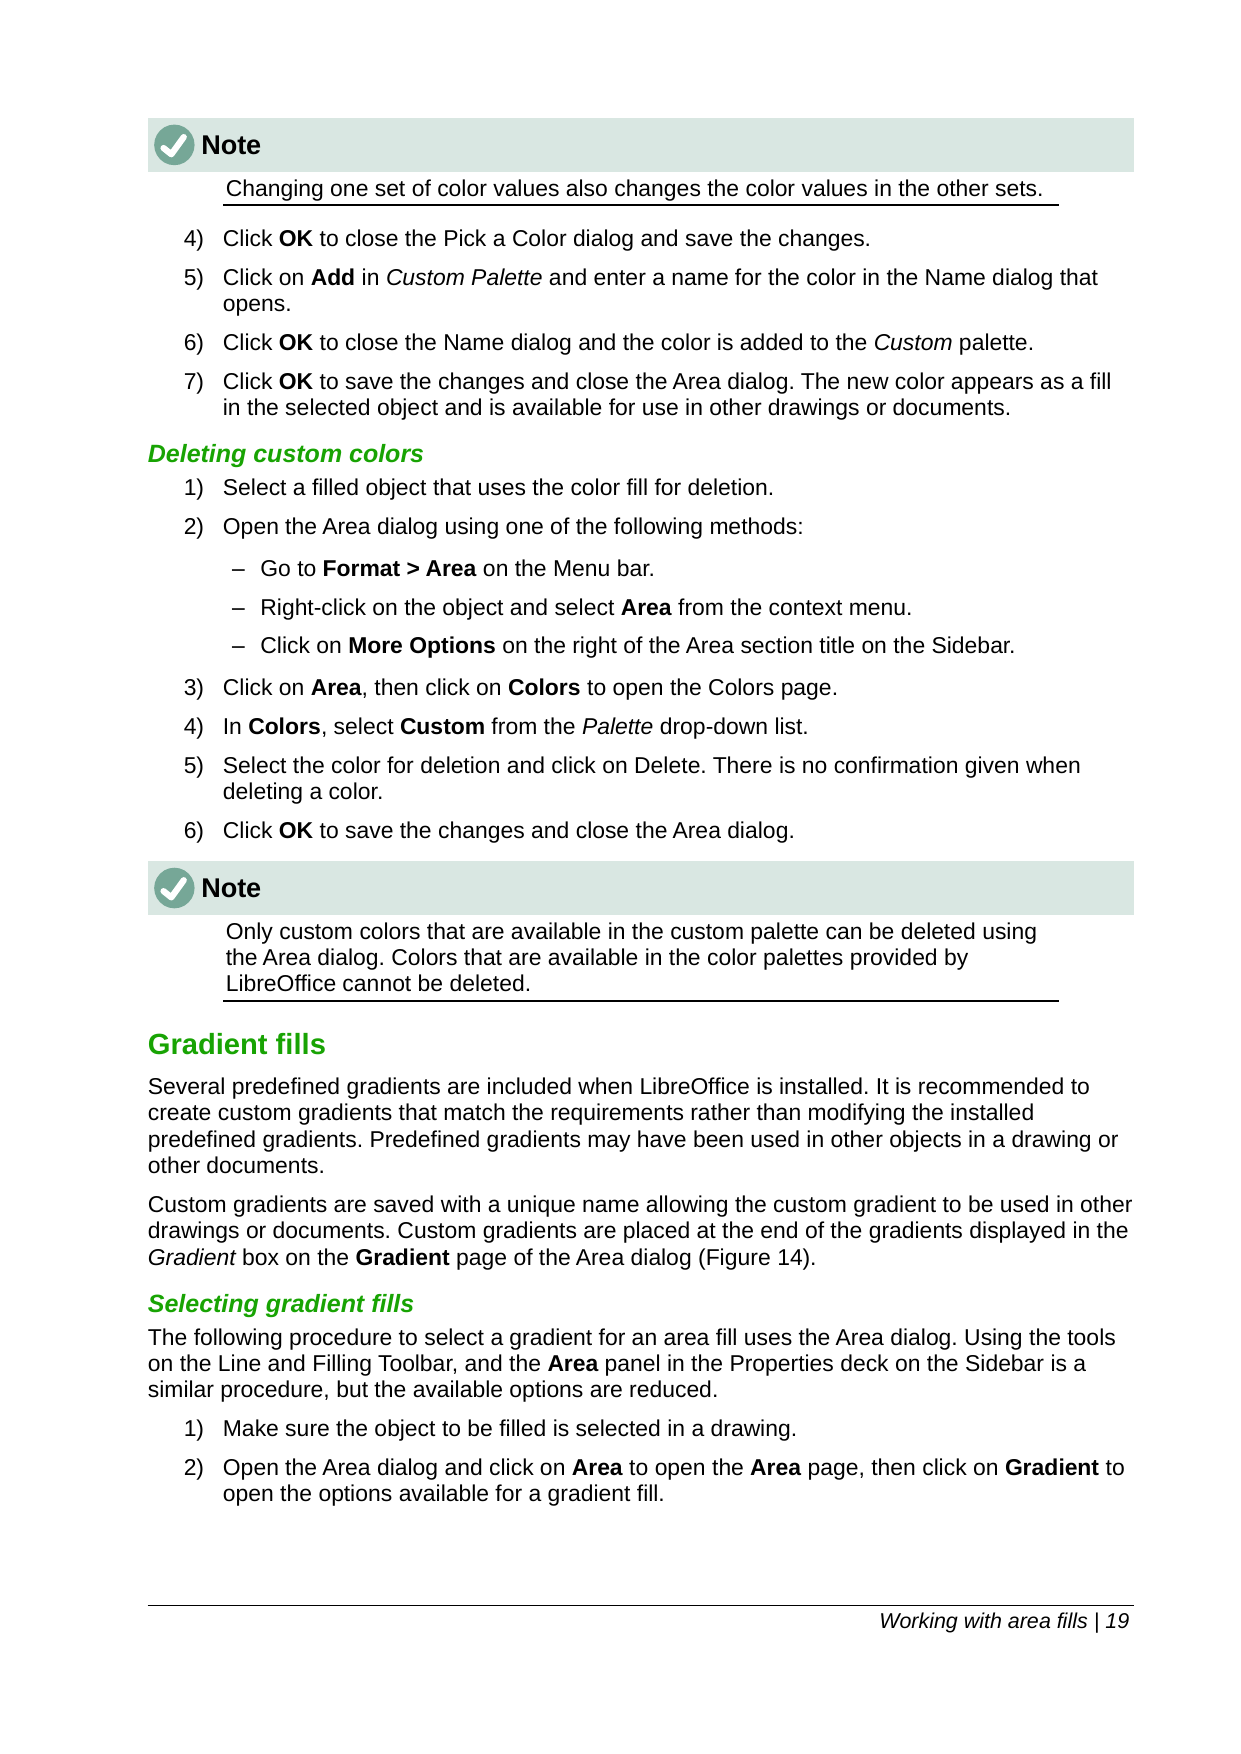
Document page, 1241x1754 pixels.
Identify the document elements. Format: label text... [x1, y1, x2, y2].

text Changing one set of color values also changes the color values in the other sets. [223, 172, 1059, 204]
list Click on More Options on the right of the Area section title on the Sidebar. [229, 629, 1134, 662]
text Several predefined gradients are included when LibreOffice is installed. It is recommended to create custom gradients that match the requirements rather than modifying the installed predefined gradients. Predefined gradients may have been used in other objects in a drawing or other documents. [148, 1073, 1134, 1178]
list The following procedure to select a gradient for an area fill uses the Area dialog. Using the tools on the Line and Filling Toolbar, and the Area panel in the Properties deck on the Sidebar is a similar procedure, but the available options are reduced. [148, 1324, 1134, 1403]
list Click OK to save the changes and close the Area dialog. The new color appears as a fill in the selected object and is available for use in other drawings or documents. [204, 368, 1134, 420]
list Click on Add in Custom Palette and enter a name for the color in the Name dialog that opens. [204, 264, 1134, 316]
list Select the color for deletion and click on Delete. There is no confirmation given when deleting a color. [204, 752, 1134, 805]
list Click OK to close the Name dialog and the color is added to the Custom palette. [204, 329, 1134, 355]
list Open the Area dialog using one of the following methods: [204, 513, 1134, 539]
list Open the Area dialog and click on Area to open the Area page, then click on Gradient to open the options available for a gradient fill. [204, 1454, 1134, 1507]
subtitle Note [148, 118, 1134, 172]
list In Colors, select Custom from the Palette drop-down list. [204, 713, 1134, 739]
list Select a filled object that uses the color fill for deletion. [204, 474, 1134, 501]
list Right-click on the object and select Area from the context menu. [229, 591, 1134, 620]
list Go to Format > Area on the Menu bar. [229, 552, 1134, 581]
text Only custom colors that are available in the custom palette can be deleted using the Area dialog. Colors that are available in the color palettes provided by LibreOffice cannot be deleted. [223, 915, 1059, 1000]
text Custom gradients are saved with a unique name allowing the custom gradient to be used in other drawings or documents. Custom gradients are placed at the end of the gradients displayed in the Gradient box on the Gradient page of the Area dialog (Figure 14). [148, 1191, 1134, 1270]
list Make sure the object to be filled is selected in a drawing. [204, 1415, 1134, 1442]
subtitle Deleting custom colors [148, 439, 1134, 468]
subtitle Gradient fills [148, 1027, 1134, 1060]
list Click on Area, then click on Colors to open the Colors page. [204, 674, 1134, 701]
list Click OK to close the Pick a Color dialog and save the changes. [204, 225, 1134, 251]
subtitle Note [148, 861, 1134, 915]
subtitle Selecting gradient fills [148, 1289, 1134, 1317]
list Click OK to save the changes and close the Area dialog. [204, 817, 1134, 843]
